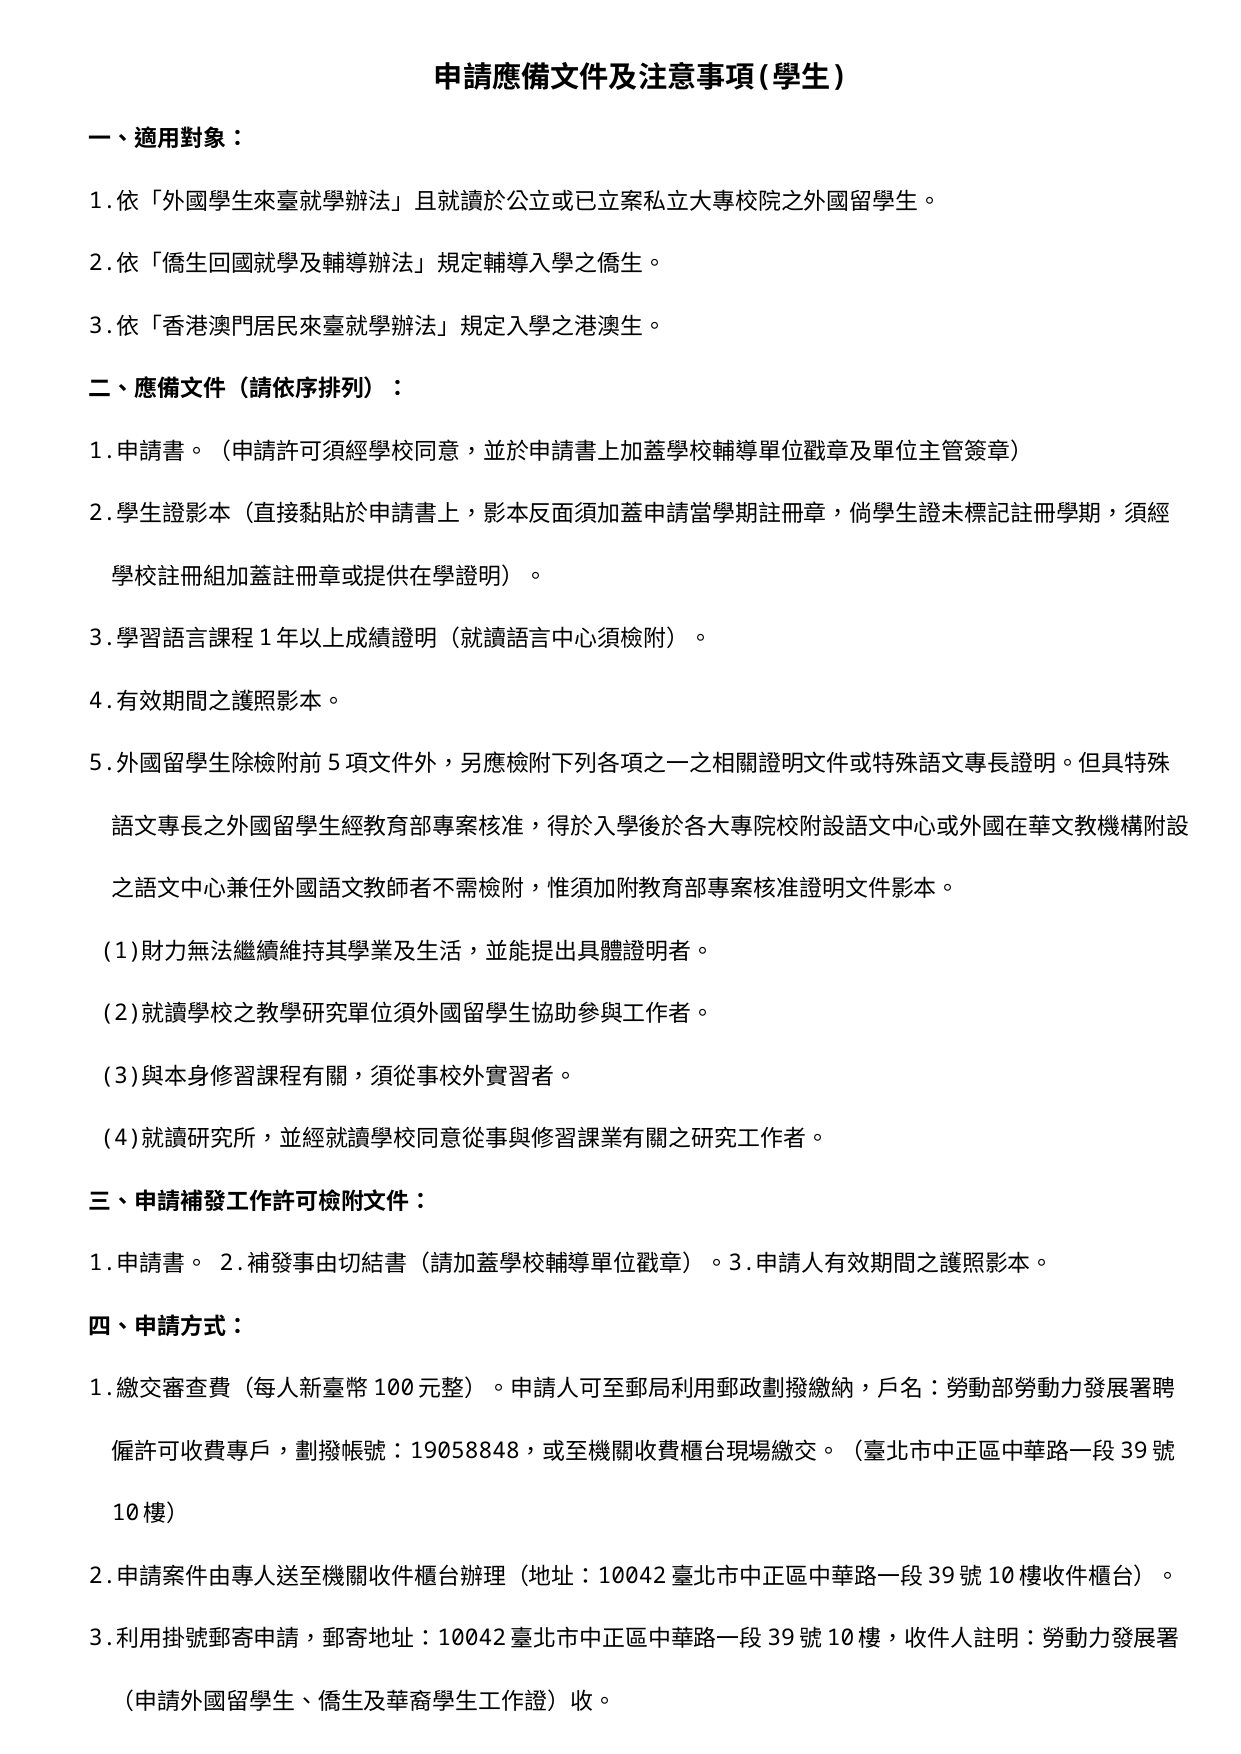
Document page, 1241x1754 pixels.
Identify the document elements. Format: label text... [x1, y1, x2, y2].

text 二、應備文件（請依序排列）： [89, 345, 1193, 408]
text 5.外國留學生除檢附前5項文件外，另應檢附下列各項之一之相關證明文件或特殊語文專長證明。但具特殊語文專長之外國留學生經教育部專案核准，得於入學後於各大專院校附設語文中心或外國在華文教機構附設之語文中心兼任外國語文教師者不需檢附，惟須加附教育部專案核准證明文件影本。 [89, 720, 1193, 908]
text 1.申請書。（申請許可須經學校同意，並於申請書上加蓋學校輔導單位戳章及單位主管簽章） [89, 408, 1193, 470]
text 申請應備文件及注意事項(學生) [89, 33, 1193, 95]
text 3.依「香港澳門居民來臺就學辦法」規定入學之港澳生。 [89, 283, 1193, 345]
text 三、申請補發工作許可檢附文件： [89, 1158, 1193, 1220]
text 四、申請方式： [89, 1283, 1193, 1345]
text 2.申請案件由專人送至機關收件櫃台辦理（地址：10042臺北市中正區中華路一段39號10樓收件櫃台）。 [89, 1533, 1193, 1595]
text 3.利用掛號郵寄申請，郵寄地址：10042臺北市中正區中華路一段39號10樓，收件人註明：勞動力發展署（申請外國留學生、僑生及華裔學生工作證）收。 [89, 1595, 1193, 1720]
text 1.繳交審查費（每人新臺幣100元整）。申請人可至郵局利用郵政劃撥繳納，戶名：勞動部勞動力發展署聘僱許可收費專戶，劃撥帳號：19058848，或至機關收費櫃台現場繳交。（臺北市中正區中華路一段39號10樓） [89, 1345, 1193, 1533]
text (3)與本身修習課程有關，須從事校外實習者。 [89, 1033, 1193, 1095]
text 4.有效期間之護照影本。 [89, 658, 1193, 720]
text 2.學生證影本（直接黏貼於申請書上，影本反面須加蓋申請當學期註冊章，倘學生證未標記註冊學期，須經學校註冊組加蓋註冊章或提供在學證明）。 [89, 470, 1193, 595]
text 一、適用對象： [89, 95, 1193, 158]
text (2)就讀學校之教學研究單位須外國留學生協助參與工作者。 [89, 970, 1193, 1033]
text 3.學習語言課程1年以上成績證明（就讀語言中心須檢附）。 [89, 595, 1193, 658]
text (1)財力無法繼續維持其學業及生活，並能提出具體證明者。 [89, 908, 1193, 970]
text 2.依「僑生回國就學及輔導辦法」規定輔導入學之僑生。 [89, 220, 1193, 283]
text 1.依「外國學生來臺就學辦法」且就讀於公立或已立案私立大專校院之外國留學生。 [89, 158, 1193, 220]
text 1.申請書。 2.補發事由切結書（請加蓋學校輔導單位戳章）。3.申請人有效期間之護照影本。 [89, 1220, 1193, 1283]
text (4)就讀研究所，並經就讀學校同意從事與修習課業有關之研究工作者。 [100, 1095, 1193, 1158]
